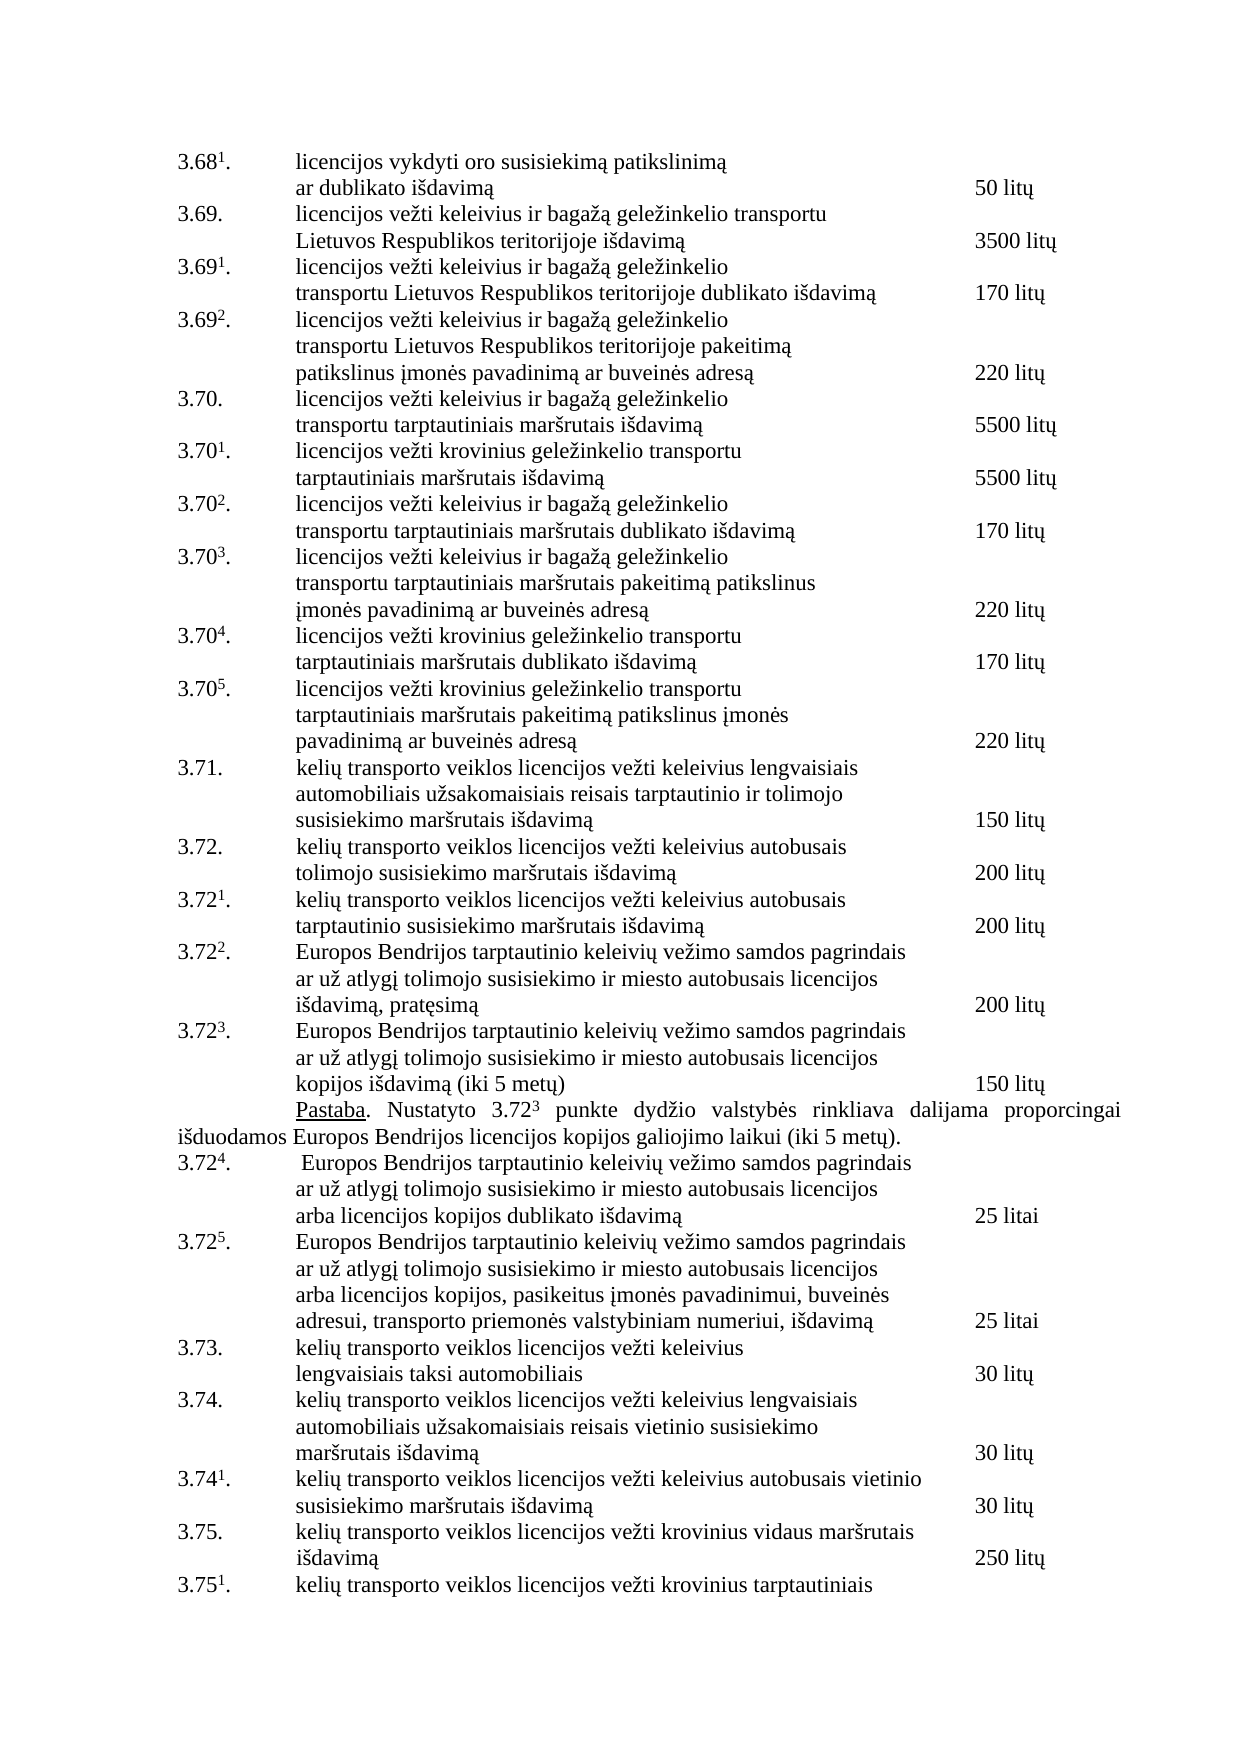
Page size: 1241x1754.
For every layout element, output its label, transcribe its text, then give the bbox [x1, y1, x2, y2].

text ar už atlygį tolimojo susisiekimo ir miesto autobusais licencijos [177, 965, 1122, 991]
text 3.681. licencijos vykdyti oro susisiekimą patikslinimą [177, 148, 1122, 174]
text arba licencijos kopijos dublikato išdavimą 25 litai [177, 1202, 1122, 1228]
text 3.702. licencijos vežti keleivius ir bagažą geležinkelio [177, 490, 1122, 517]
text išdavimą 250 litų [296, 1544, 1122, 1571]
text transportu tarptautiniais maršrutais pakeitimą patikslinus [177, 569, 1122, 596]
text 3.705. licencijos vežti krovinius geležinkelio transportu [177, 675, 1122, 701]
text maršrutais išdavimą 30 litų [177, 1439, 1122, 1465]
text 3.724. Europos Bendrijos tarptautinio keleivių vežimo samdos pagrindais [177, 1149, 1122, 1176]
text 3.723. Europos Bendrijos tarptautinio keleivių vežimo samdos pagrindais [177, 1017, 1122, 1044]
text transportu Lietuvos Respublikos teritorijoje pakeitimą [177, 332, 1122, 358]
text 3.701. licencijos vežti krovinius geležinkelio transportu [177, 438, 1122, 464]
text susisiekimo maršrutais išdavimą 150 litų [177, 807, 1122, 833]
text 3.73. kelių transporto veiklos licencijos vežti keleivius lengvaisiais taksi automobiliais 30 litų [177, 1334, 1122, 1386]
text kopijos išdavimą (iki 5 metų) 150 litų [177, 1070, 1122, 1096]
text transportu tarptautiniais maršrutais dublikato išdavimą 170 litų [177, 517, 1122, 543]
text išdavimą, pratęsimą 200 litų [177, 991, 1122, 1017]
text arba licencijos kopijos, pasikeitus įmonės pavadinimui, buveinės [177, 1281, 1122, 1307]
text 3.69. licencijos vežti keleivius ir bagažą geležinkelio transportu Lietuvos Respublikos teritorijoje išdavimą 3500 litų [177, 200, 1122, 253]
list kelių transporto veiklos licencijos vežti keleivius autobusais [177, 833, 1122, 859]
text tarptautiniais maršrutais dublikato išdavimą 170 litų [177, 648, 1122, 675]
text adresui, transporto priemonės valstybiniam numeriui, išdavimą 25 litai [295, 1307, 1122, 1334]
text patikslinus įmonės pavadinimą ar buveinės adresą 220 litų [295, 358, 1122, 385]
text 3.75. kelių transporto veiklos licencijos vežti krovinius vidaus maršrutais [177, 1518, 1122, 1544]
text automobiliais užsakomaisiais reisais vietinio susisiekimo [177, 1413, 1122, 1439]
text Pastaba. Nustatyto 3.723 punkte dydžio valstybės rinkliava dalijama proporcingai išduodamos Europos Bendrijos licencijos kopijos galiojimo laikui (iki 5 metų). [177, 1096, 1122, 1149]
text tolimojo susisiekimo maršrutais išdavimą 200 litų [177, 859, 1122, 886]
text 3.74. kelių transporto veiklos licencijos vežti keleivius lengvaisiais [177, 1386, 1122, 1413]
text transportu Lietuvos Respublikos teritorijoje dublikato išdavimą 170 litų [177, 279, 1122, 306]
list kelių transporto veiklos licencijos vežti keleivius lengvaisiais [177, 754, 1122, 780]
text tarptautiniais maršrutais pakeitimą patikslinus įmonės [177, 701, 1122, 727]
text 3.721. kelių transporto veiklos licencijos vežti keleivius autobusais [177, 886, 1122, 912]
text 3.692. licencijos vežti keleivius ir bagažą geležinkelio [177, 306, 1122, 332]
text ar dublikato išdavimą 50 litų [295, 174, 1122, 200]
text 3.725. Europos Bendrijos tarptautinio keleivių vežimo samdos pagrindais [177, 1228, 1122, 1254]
text 3.722. Europos Bendrijos tarptautinio keleivių vežimo samdos pagrindais [177, 938, 1122, 965]
text tarptautiniais maršrutais išdavimą 5500 litų [177, 464, 1122, 490]
text 3.751. kelių transporto veiklos licencijos vežti krovinius tarptautiniais [177, 1571, 1122, 1597]
text ar už atlygį tolimojo susisiekimo ir miesto autobusais licencijos [177, 1254, 1122, 1281]
text ar už atlygį tolimojo susisiekimo ir miesto autobusais licencijos [177, 1176, 1122, 1202]
text tarptautinio susisiekimo maršrutais išdavimą 200 litų [177, 912, 1122, 938]
text 3.691. licencijos vežti keleivius ir bagažą geležinkelio [177, 253, 1122, 279]
text pavadinimą ar buveinės adresą 220 litų [295, 727, 1122, 754]
text susisiekimo maršrutais išdavimą 30 litų [177, 1492, 1122, 1518]
text 3.741. kelių transporto veiklos licencijos vežti keleivius autobusais vietinio [177, 1465, 1122, 1492]
text 3.70. licencijos vežti keleivius ir bagažą geležinkelio transportu tarptautiniais maršrutais išdavimą 5500 litų [177, 385, 1122, 438]
text 3.703. licencijos vežti keleivius ir bagažą geležinkelio [177, 543, 1122, 569]
text ar už atlygį tolimojo susisiekimo ir miesto autobusais licencijos [177, 1044, 1122, 1070]
text 3.704. licencijos vežti krovinius geležinkelio transportu [177, 622, 1122, 648]
text įmonės pavadinimą ar buveinės adresą 220 litų [177, 596, 1122, 622]
text automobiliais užsakomaisiais reisais tarptautinio ir tolimojo [177, 780, 1122, 807]
